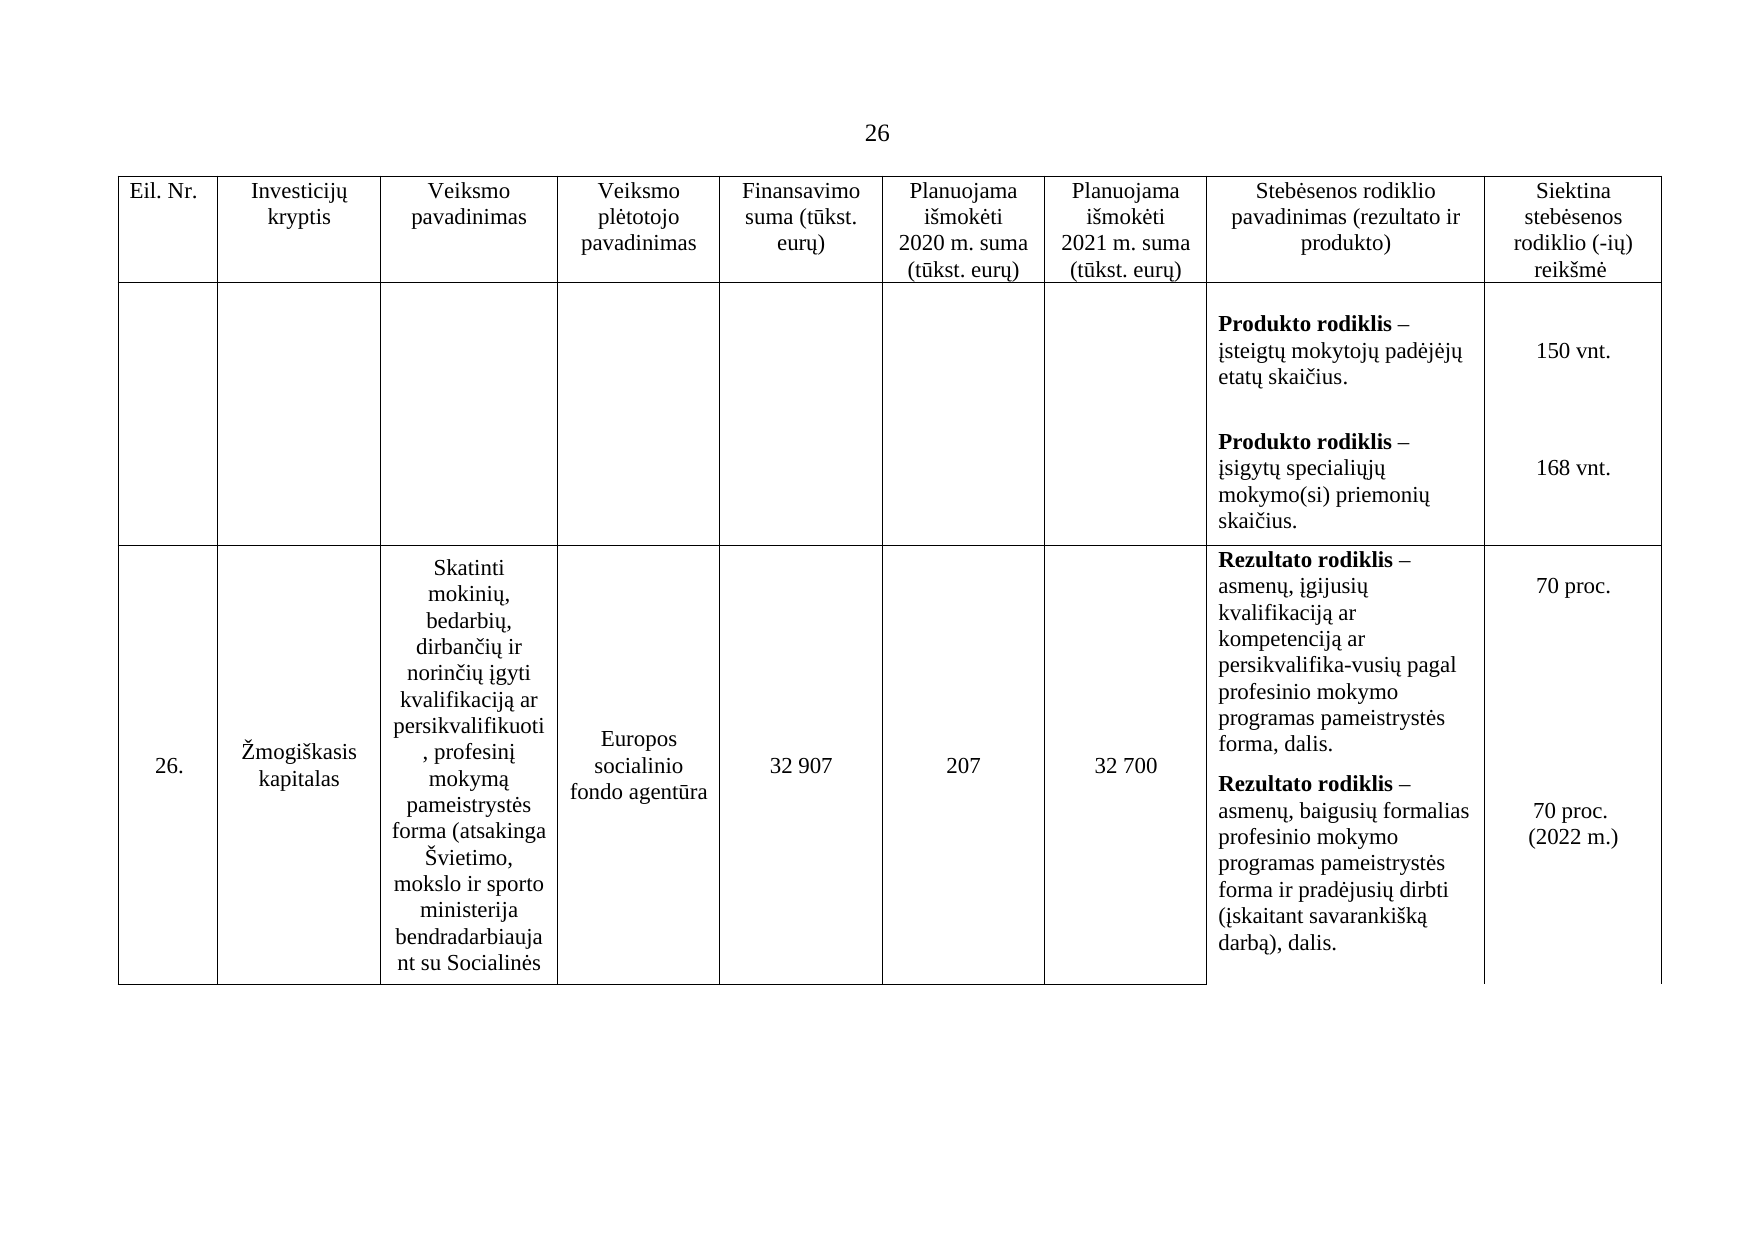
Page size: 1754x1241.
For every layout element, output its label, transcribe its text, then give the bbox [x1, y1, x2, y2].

table_cell Europos socialinio fondo agentūra [558, 546, 719, 984]
table_cell [1045, 283, 1206, 545]
table_header Veiksmo plėtotojo pavadinimas [558, 177, 719, 282]
table_cell 70 proc. (2022 m.) [1485, 769, 1661, 984]
table_cell [218, 283, 380, 545]
table_cell [883, 283, 1044, 545]
table_cell 32 700 [1045, 546, 1206, 984]
table_header Finansavimo suma (tūkst. eurų) [720, 177, 882, 282]
table_cell 150 vnt. [1485, 310, 1661, 427]
table_cell 32 907 [720, 546, 882, 984]
table_cell [1207, 283, 1484, 309]
table_header Siektina stebėsenos rodiklio (-ių) reikšmė [1485, 177, 1661, 282]
table_header Planuojama išmokėti 2020 m. suma (tūkst. eurų) [883, 177, 1044, 282]
table_header Planuojama išmokėti 2021 m. suma (tūkst. eurų) [1045, 177, 1206, 282]
table_cell [1485, 283, 1661, 309]
table_header Eil. Nr. [119, 177, 217, 282]
table_header Stebėsenos rodiklio pavadinimas (rezultato ir produkto) [1207, 177, 1484, 282]
table_cell Produkto rodiklis – įsigytų specialiųjų mokymo(si) priemonių skaičius. [1207, 427, 1484, 545]
table_cell 168 vnt. [1485, 427, 1661, 545]
table_cell 70 proc. [1485, 546, 1661, 769]
table_cell 207 [883, 546, 1044, 984]
table_header Veiksmo pavadinimas [381, 177, 557, 282]
table_cell [381, 283, 557, 545]
table_header Investicijų kryptis [218, 177, 380, 282]
table_cell [720, 283, 882, 545]
table_cell Produkto rodiklis – įsteigtų mokytojų padėjėjų etatų skaičius. [1207, 310, 1484, 427]
table_cell 26. [119, 546, 217, 984]
table_cell Skatinti mokinių, bedarbių, dirbančių ir norinčių įgyti kvalifikaciją ar persikvalifikuoti, profesinį mokymą pameistrystės forma (atsakinga Švietimo, mokslo ir sporto ministerija bendradarbiaujant su Socialinės [381, 546, 557, 984]
table_cell [119, 283, 217, 545]
table_cell Rezultato rodiklis – asmenų, įgijusių kvalifikaciją ar kompetenciją ar persikvalifika-vusių pagal profesinio mokymo programas pameistrystės forma, dalis. [1207, 546, 1484, 769]
table_cell Rezultato rodiklis – asmenų, baigusių formalias profesinio mokymo programas pameistrystės forma ir pradėjusių dirbti (įskaitant savarankišką darbą), dalis. [1207, 769, 1484, 984]
table_cell Žmogiškasis kapitalas [218, 546, 380, 984]
table_cell [558, 283, 719, 545]
